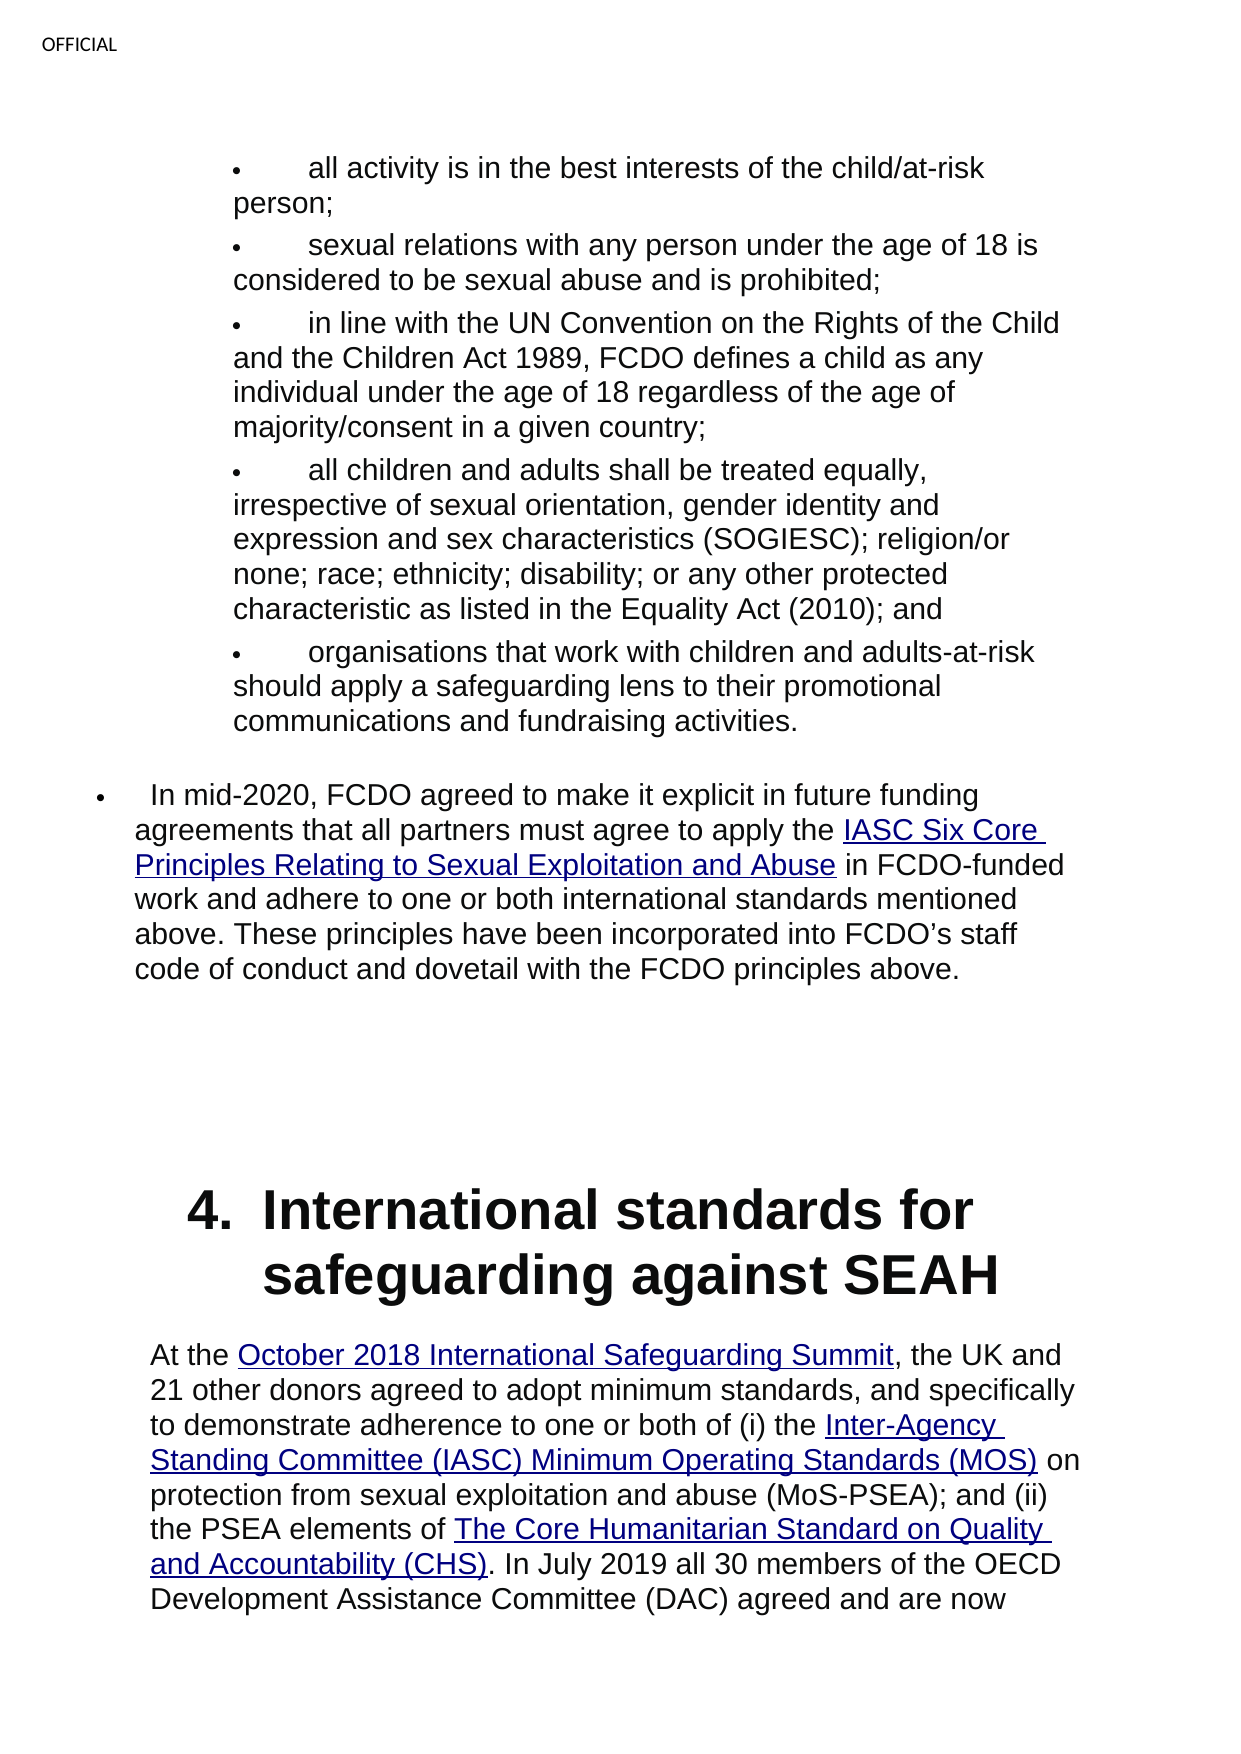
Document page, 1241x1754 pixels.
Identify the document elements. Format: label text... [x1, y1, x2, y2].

subtitle At the October 2018 International Safeguarding Summit, the UK and 21 other donors agreed to adopt minimum standards, and specifically to demonstrate adherence to one or both of (i) the Inter-Agency Standing Committee (IASC) Minimum Operating Standards (MOS) on protection from sexual exploitation and abuse (MoS-PSEA); and (ii) the PSEA elements of The Core Humanitarian Standard on Quality and Accountability (CHS). In July 2019 all 30 members of the OECD Development Assistance Committee (DAC) agreed and are now [150, 1337, 1090, 1616]
list sexual relations with any person under the age of 18 is considered to be sexual abuse and is prohibited; [233, 227, 1090, 297]
list In mid-2020, FCDO agreed to make it explicit in future funding agreements that all partners must agree to apply the IASC Six Core Principles Relating to Sexual Exploitation and Abuse in FCDO-funded work and adhere to one or both international standards mentioned above. These principles have been incorporated into FCDO’s staff code of conduct and dovetail with the FCDO principles above. [97, 777, 1090, 986]
list all children and adults shall be treated equally, irrespective of sexual orientation, gender identity and expression and sex characteristics (SOGIESC); religion/or none; race; ethnicity; disability; or any other protected characteristic as listed in the Equality Act (2010); and [233, 452, 1090, 626]
list International standards for safeguarding against SEAH [187, 1177, 1090, 1306]
list organisations that work with children and adults-at-risk should apply a safeguarding lens to their promotional communications and fundraising activities. [233, 633, 1090, 738]
list all activity is in the best interests of the child/at-risk person; [233, 150, 1090, 219]
list in line with the UN Convention on the Rights of the Child and the Children Act 1989, FCDO defines a child as any individual under the age of 18 regardless of the age of majority/consent in a given country; [233, 305, 1090, 444]
